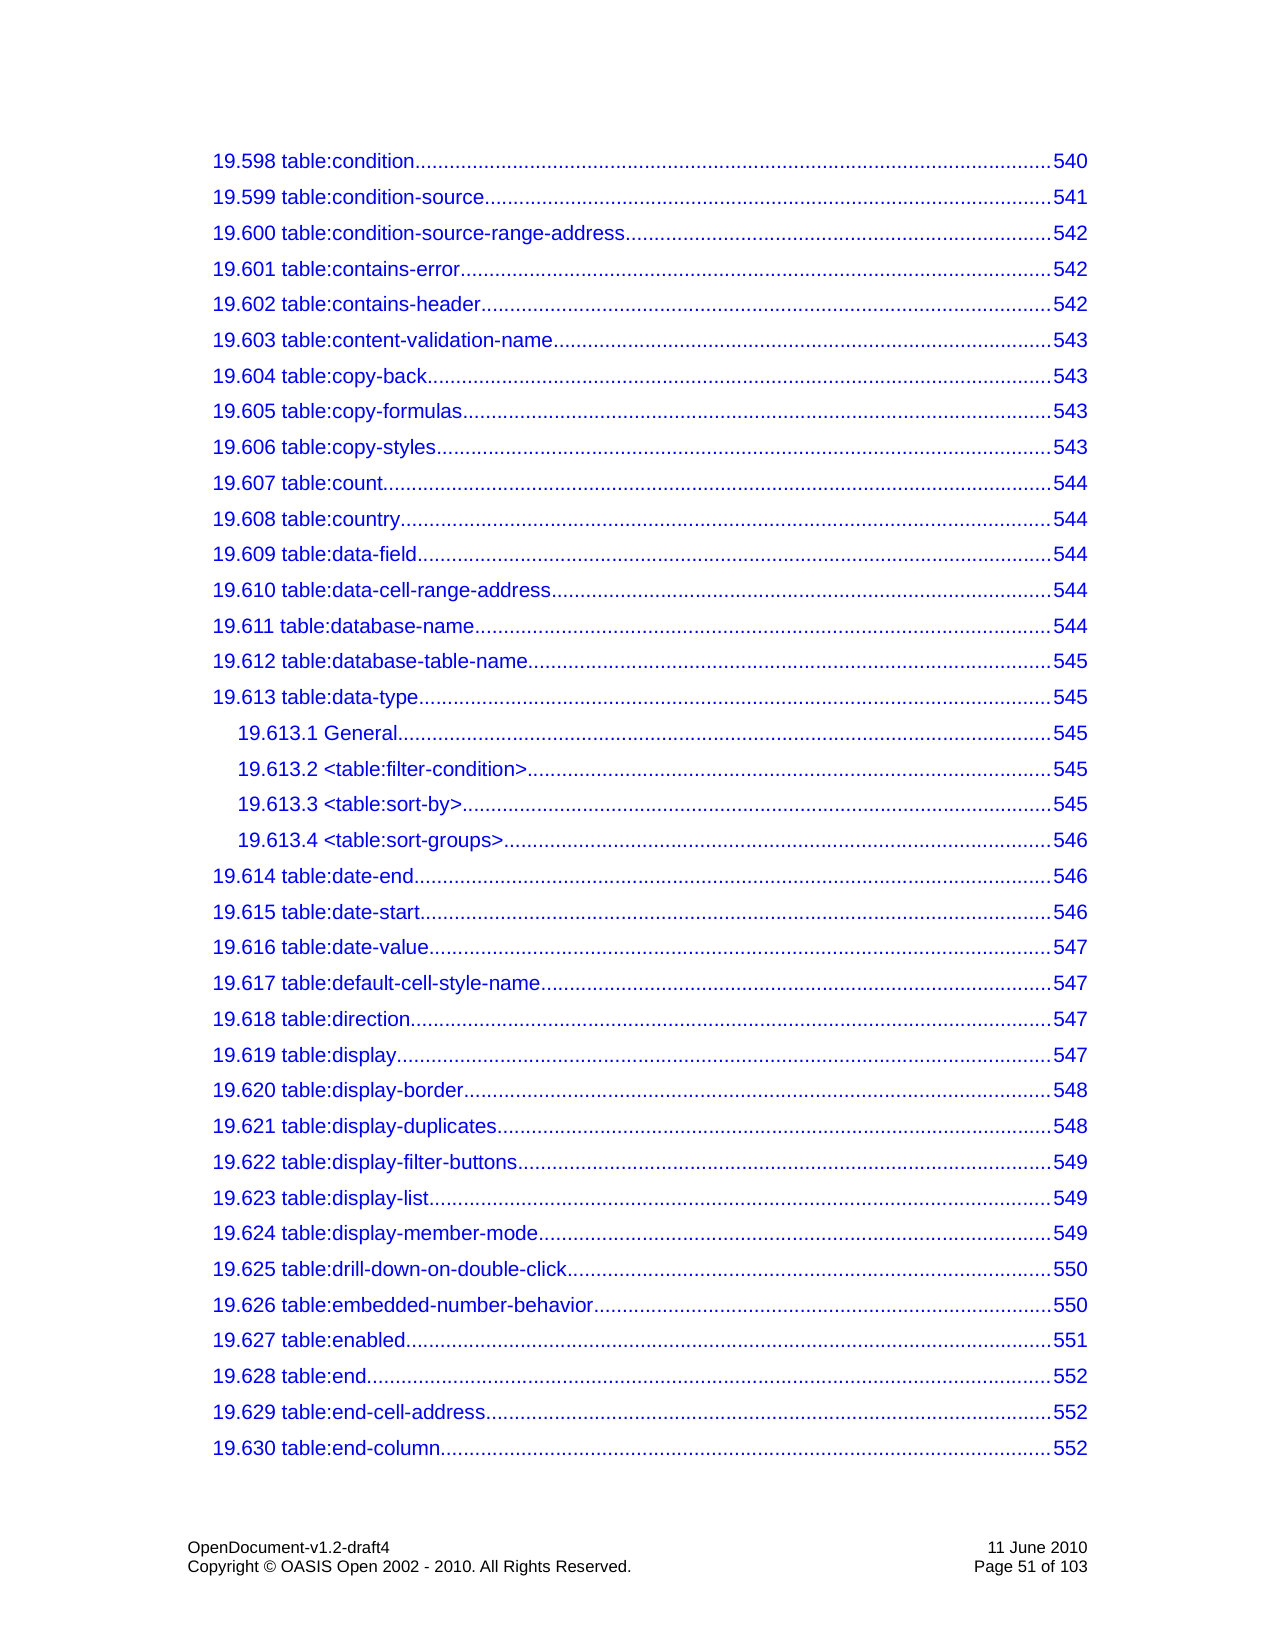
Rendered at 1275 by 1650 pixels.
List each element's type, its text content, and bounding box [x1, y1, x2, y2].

text 19.613 table:data-type 545 [212, 686, 1088, 709]
text 19.630 table:end-column 552 [212, 1436, 1088, 1459]
text 19.602 table:contains-header 542 [212, 293, 1088, 316]
text 19.620 table:display-border 548 [212, 1079, 1088, 1102]
text 19.603 table:content-validation-name 543 [212, 329, 1088, 352]
text 19.611 table:database-name 544 [212, 614, 1088, 638]
text 19.604 table:copy-back 543 [212, 364, 1088, 388]
text 19.626 table:embedded-number-behavior 550 [212, 1293, 1088, 1317]
text 19.615 table:date-start 546 [212, 900, 1088, 923]
text 19.613.2 <table:filter-condition> 545 [237, 757, 1088, 781]
text 19.616 table:date-value 547 [212, 936, 1088, 959]
text 19.617 table:default-cell-style-name 547 [212, 972, 1088, 995]
text 19.613.1 General 545 [237, 722, 1088, 745]
text 19.625 table:drill-down-on-double-click 550 [212, 1258, 1088, 1281]
text 19.600 table:condition-source-range-address 542 [212, 221, 1088, 245]
text 19.598 table:condition 540 [212, 150, 1088, 173]
text 19.608 table:country 544 [212, 507, 1088, 531]
text 19.605 table:copy-formulas 543 [212, 400, 1088, 423]
text 19.621 table:display-duplicates 548 [212, 1115, 1088, 1138]
text 19.628 table:end 552 [212, 1365, 1088, 1388]
text 19.629 table:end-cell-address 552 [212, 1401, 1088, 1424]
text 19.622 table:display-filter-buttons 549 [212, 1150, 1088, 1174]
text 19.601 table:contains-error 542 [212, 257, 1088, 280]
text 19.606 table:copy-styles 543 [212, 436, 1088, 459]
text 19.607 table:count 544 [212, 472, 1088, 495]
text 19.627 table:enabled 551 [212, 1329, 1088, 1352]
text 19.609 table:data-field 544 [212, 543, 1088, 566]
text 19.599 table:condition-source 541 [212, 186, 1088, 209]
text 19.619 table:display 547 [212, 1043, 1088, 1066]
text 19.614 table:date-end 546 [212, 864, 1088, 888]
text 19.612 table:database-table-name 545 [212, 650, 1088, 673]
text 19.613.3 <table:sort-by> 545 [237, 793, 1088, 816]
text 19.624 table:display-member-mode 549 [212, 1222, 1088, 1245]
text 19.610 table:data-cell-range-address 544 [212, 579, 1088, 602]
text 19.618 table:direction 547 [212, 1007, 1088, 1031]
text 19.623 table:display-list 549 [212, 1186, 1088, 1209]
text 19.613.4 <table:sort-groups> 546 [237, 829, 1088, 852]
